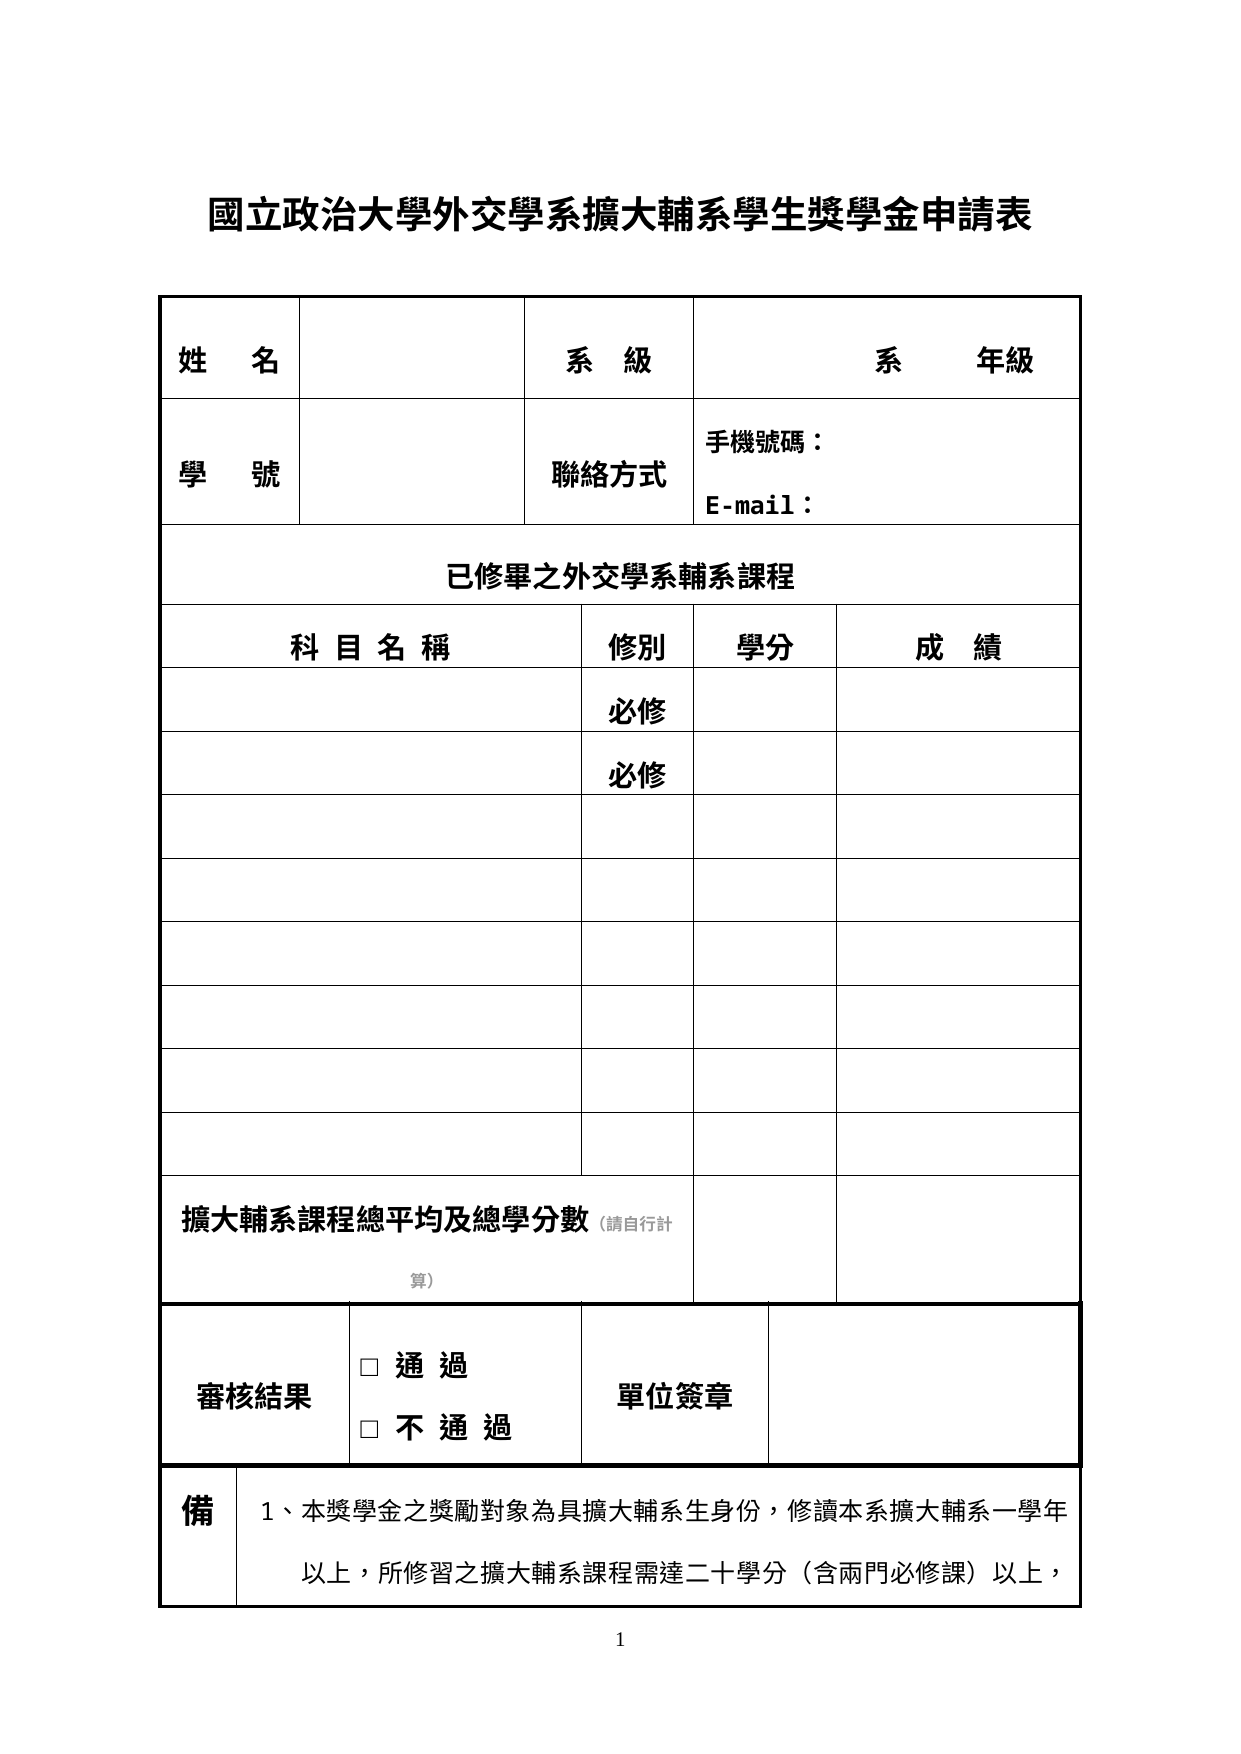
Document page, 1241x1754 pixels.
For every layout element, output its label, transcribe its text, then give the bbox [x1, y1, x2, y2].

table_cell [694, 1113, 836, 1175]
table_cell [837, 795, 1079, 858]
table_cell [162, 795, 581, 858]
table_cell [694, 668, 836, 731]
table_cell [162, 1113, 581, 1175]
table_cell [694, 795, 836, 858]
table_cell [694, 1049, 836, 1112]
table_cell [162, 986, 581, 1048]
table_cell [162, 732, 581, 794]
table_cell [837, 986, 1079, 1048]
table_cell [582, 922, 693, 985]
table_cell [582, 859, 693, 921]
table_cell 學分 [694, 605, 836, 667]
table_cell [300, 399, 524, 524]
table_cell 擴大輔系課程總平均及總學分數（請自行計算） [162, 1176, 693, 1301]
table_cell [837, 732, 1079, 794]
table_cell 修別 [582, 605, 693, 667]
table_cell [582, 1113, 693, 1175]
table_header 系 年級 [694, 298, 1079, 398]
table_header [300, 298, 524, 398]
table_cell [694, 1176, 836, 1301]
table_cell 手機號碼： E-mail： [694, 399, 1079, 524]
table_cell 聯絡方式 [525, 399, 693, 524]
table_cell 單位簽章 [582, 1306, 768, 1463]
table_header 系 級 [525, 298, 693, 398]
table_cell [837, 1113, 1079, 1175]
table_cell 已修畢之外交學系輔系課程 [162, 525, 1079, 603]
table_cell [162, 668, 581, 731]
table_cell [694, 922, 836, 985]
table_cell 科 目 名 稱 [162, 605, 581, 667]
table_cell 學 號 [162, 399, 299, 524]
table_cell [837, 1049, 1079, 1112]
table_cell 1、本獎學金之獎勵對象為具擴大輔系生身份，修讀本系擴大輔系一學年以上，所修習之擴大輔系課程需達二十學分（含兩門必修課）以上， [237, 1468, 1079, 1604]
table_cell [694, 986, 836, 1048]
table_cell [837, 859, 1079, 921]
table_cell 備 [162, 1468, 236, 1604]
table_cell [582, 1049, 693, 1112]
table_cell [582, 986, 693, 1048]
table_cell [837, 668, 1079, 731]
table_cell [162, 922, 581, 985]
table_header 姓 名 [162, 298, 299, 398]
table_cell [162, 859, 581, 921]
table_cell [837, 922, 1079, 985]
table_cell [694, 859, 836, 921]
table_cell [582, 795, 693, 858]
table_cell 必修 [582, 668, 693, 731]
table_cell [837, 1176, 1079, 1301]
table_cell [769, 1306, 1078, 1463]
text 國立政治大學外交學系擴大輔系學生獎學金申請表 [118, 170, 1122, 233]
table_cell 審核結果 [162, 1306, 349, 1463]
table_cell □ 通 過 □ 不 通 過 [350, 1306, 581, 1463]
table_cell 成 績 [837, 605, 1079, 667]
table_cell 必修 [582, 732, 693, 794]
table_cell [162, 1049, 581, 1112]
table_cell [694, 732, 836, 794]
